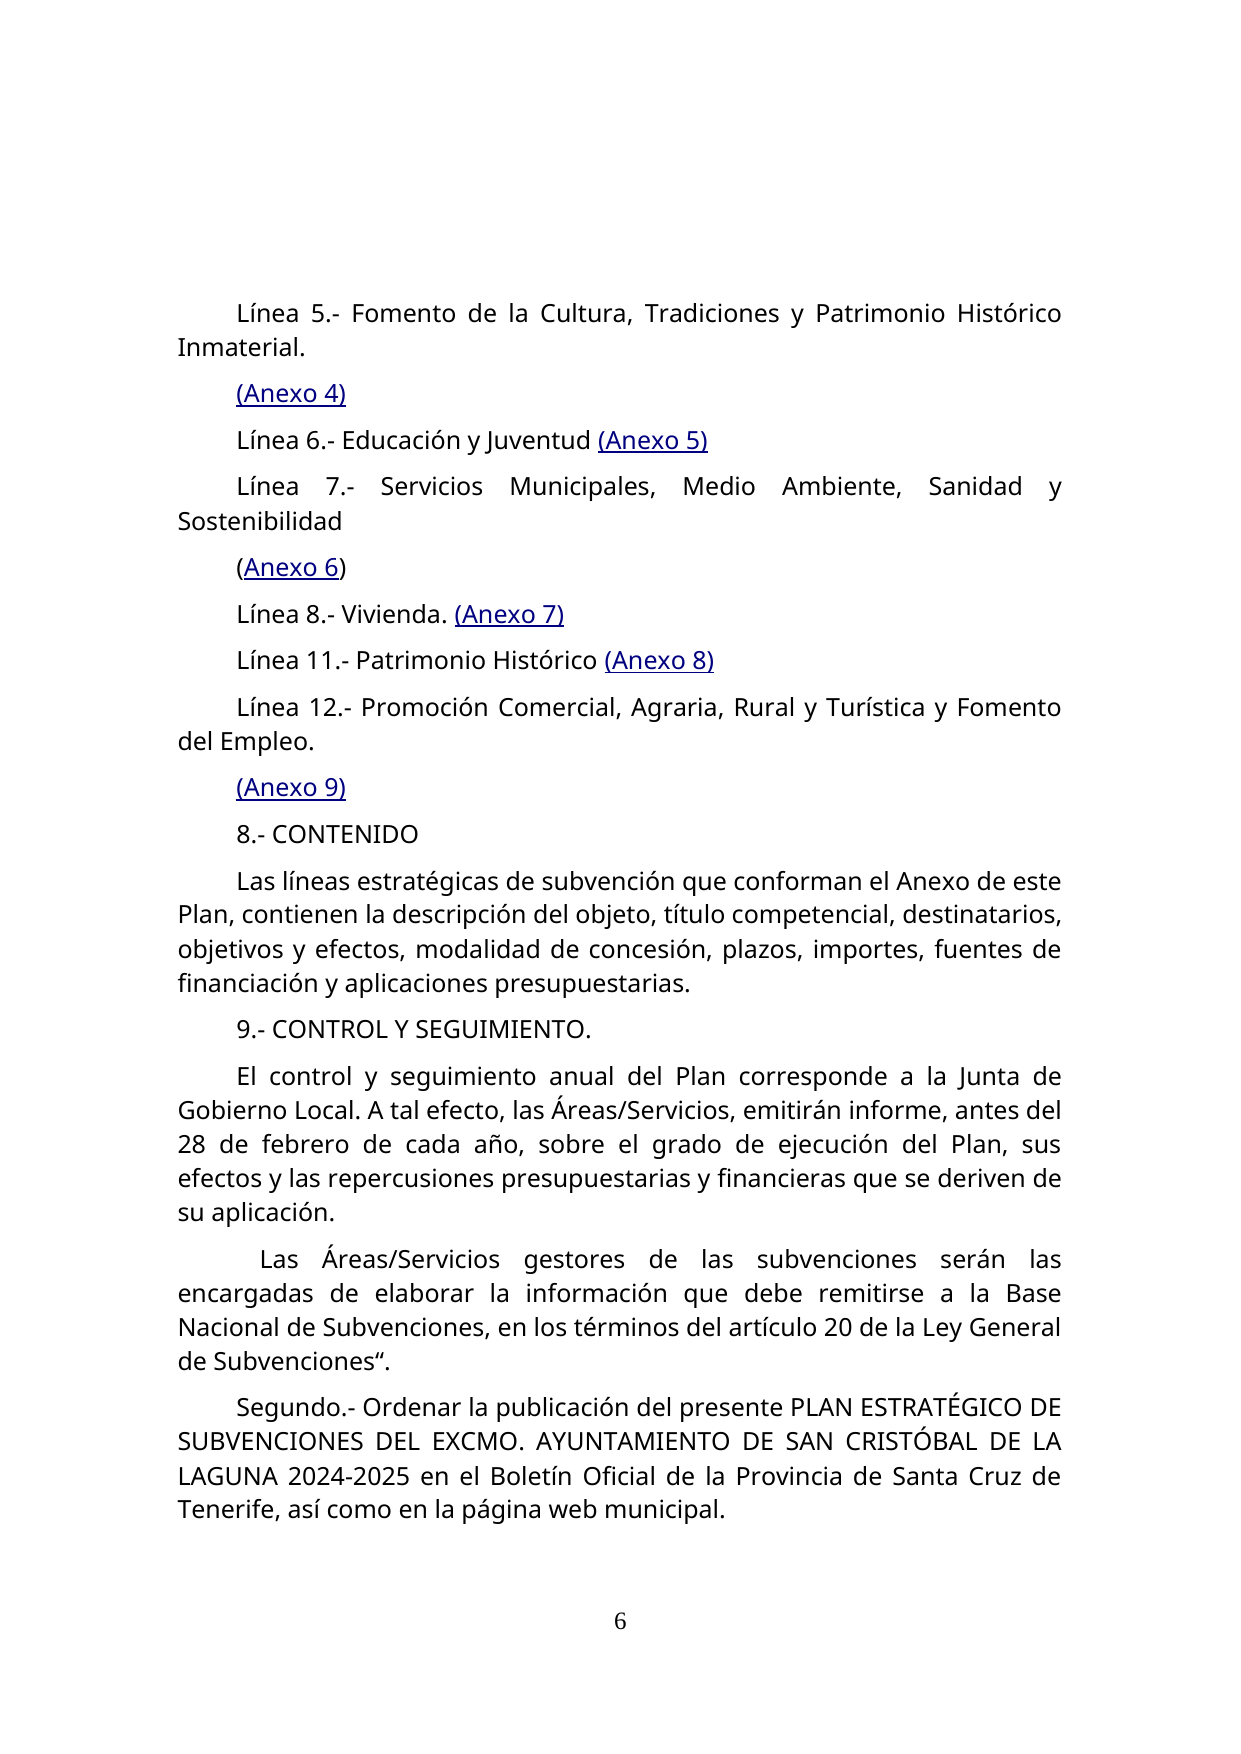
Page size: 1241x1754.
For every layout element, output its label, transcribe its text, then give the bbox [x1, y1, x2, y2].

text (Anexo 6) [177, 550, 1063, 584]
text Línea 8.- Vivienda. (Anexo 7) [177, 596, 1063, 630]
text (Anexo 4) [177, 376, 1063, 410]
text (Anexo 9) [177, 770, 1063, 804]
text Línea 12.- Promoción Comercial, Agraria, Rural y Turística y Fomento del Empleo. [177, 689, 1063, 757]
text 8.- CONTENIDO [177, 817, 1063, 851]
text Segundo.- Ordenar la publicación del presente PLAN ESTRATÉGICO DE SUBVENCIONES DEL EXCMO. AYUNTAMIENTO DE SAN CRISTÓBAL DE LA LAGUNA 2024-2025 en el Boletín Oficial de la Provincia de Santa Cruz de Tenerife, así como en la página web municipal. [177, 1390, 1063, 1526]
text Las Áreas/Servicios gestores de las subvenciones serán las encargadas de elaborar la información que debe remitirse a la Base Nacional de Subvenciones, en los términos del artículo 20 de la Ley General de Subvenciones“. [177, 1241, 1063, 1377]
text Línea 5.- Fomento de la Cultura, Tradiciones y Patrimonio Histórico Inmaterial. [177, 295, 1063, 363]
text El control y seguimiento anual del Plan corresponde a la Junta de Gobierno Local. A tal efecto, las Áreas/Servicios, emitirán informe, antes del 28 de febrero de cada año, sobre el grado de ejecución del Plan, sus efectos y las repercusiones presupuestarias y financieras que se deriven de su aplicación. [177, 1058, 1063, 1229]
text Las líneas estratégicas de subvención que conforman el Anexo de este Plan, contienen la descripción del objeto, título competencial, destinatarios, objetivos y efectos, modalidad de concesión, plazos, importes, fuentes de financiación y aplicaciones presupuestarias. [177, 863, 1063, 999]
text Línea 7.- Servicios Municipales, Medio Ambiente, Sanidad y Sostenibilidad [177, 469, 1063, 537]
text 9.- CONTROL Y SEGUIMIENTO. [177, 1012, 1063, 1046]
text Línea 6.- Educación y Juventud (Anexo 5) [177, 422, 1063, 457]
text Línea 11.- Patrimonio Histórico (Anexo 8) [177, 643, 1063, 677]
